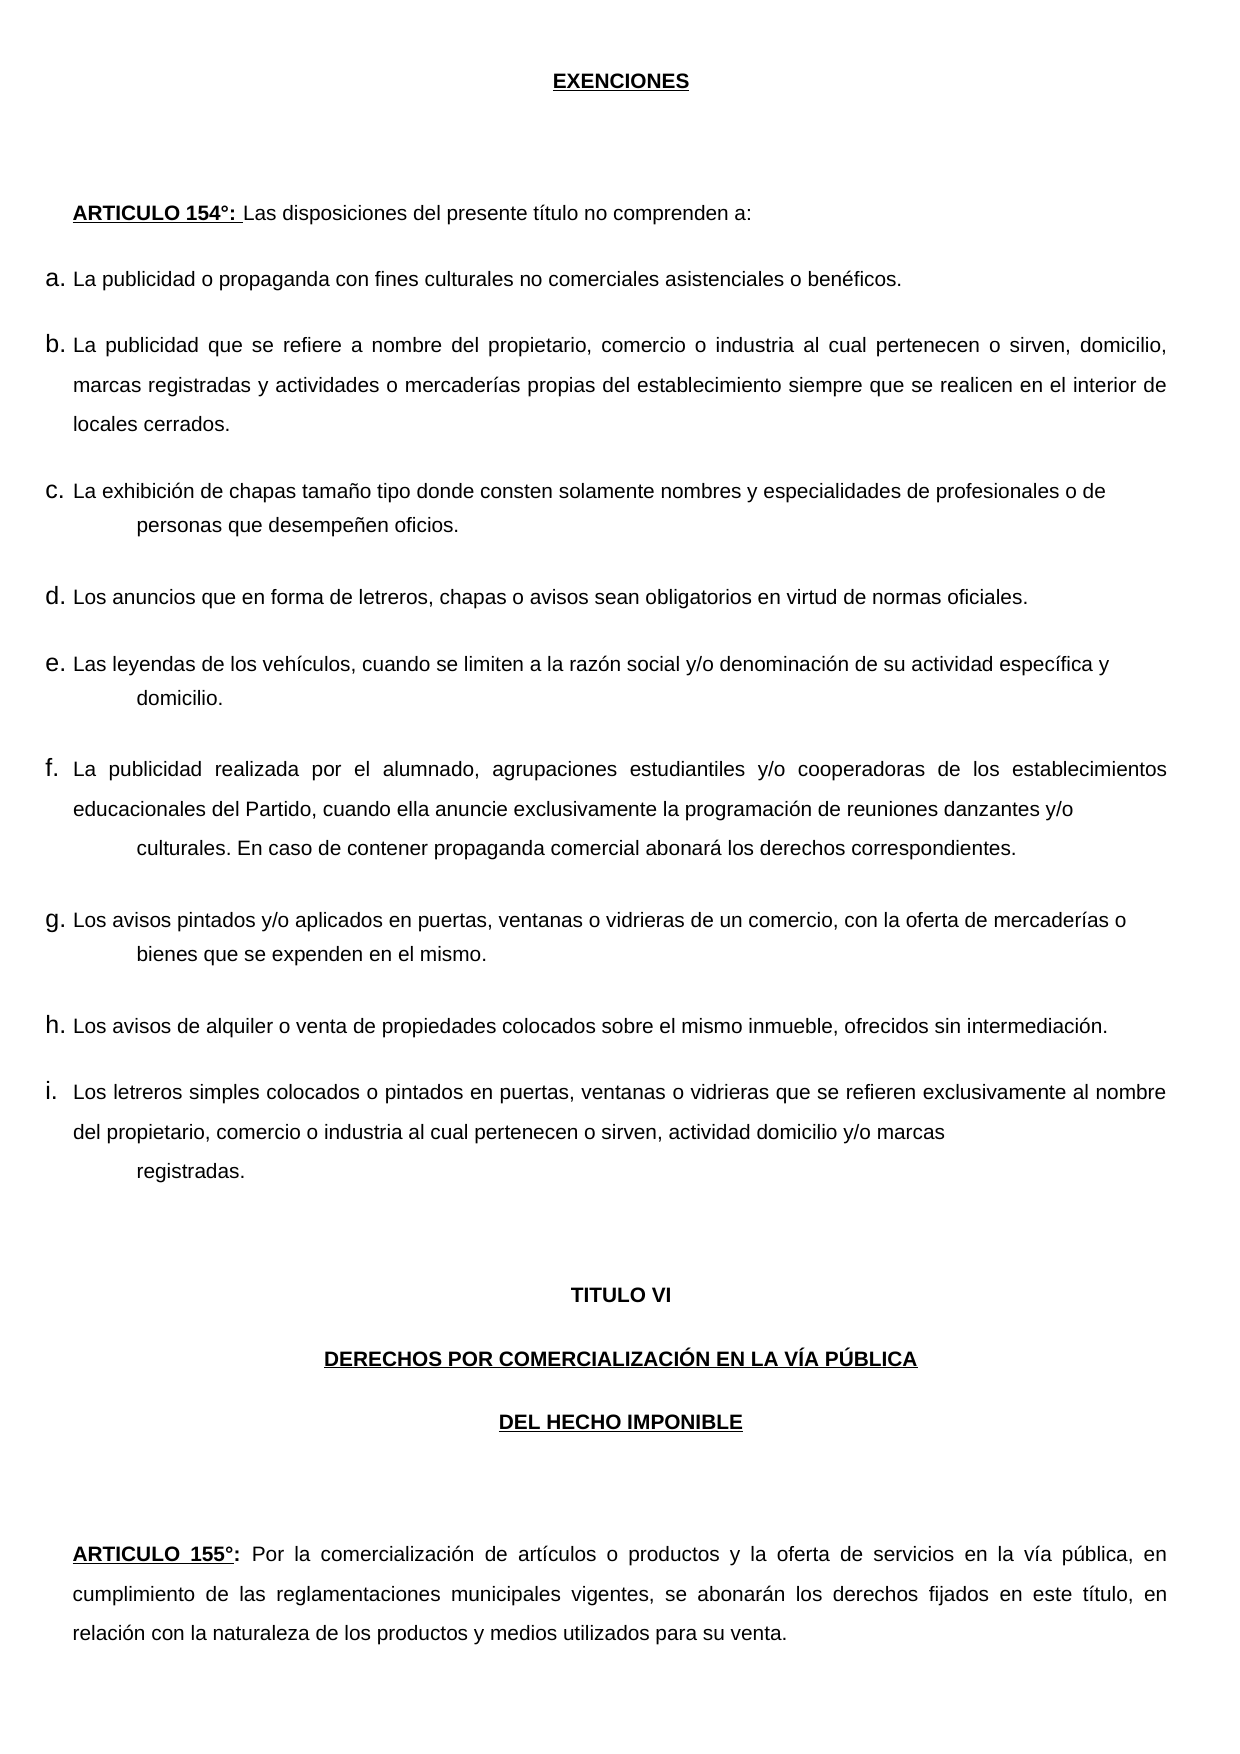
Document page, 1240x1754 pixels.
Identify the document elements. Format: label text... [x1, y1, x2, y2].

text ARTICULO 154°: Las disposiciones del presente título no comprenden a: [72, 197, 1169, 226]
text culturales. En caso de contener propaganda comercial abonará los derechos correspondientes. [136, 836, 1169, 860]
list La publicidad que se refiere a nombre del propietario, comercio o industria al cual pertenecen o sirven, domicilio, marcas registradas y actividades o mercaderías propias del establecimiento siempre que se realicen en el interior de locales cerrados. [45, 329, 1169, 436]
list Los letreros simples colocados o pintados en puertas, ventanas o vidrieras que se refieren exclusivamente al nombre del propietario, comercio o industria al cual pertenecen o sirven, actividad domicilio y/o marcas [45, 1076, 1169, 1144]
subtitle EXENCIONES [73, 69, 1169, 93]
list Los avisos de alquiler o venta de propiedades colocados sobre el mismo inmueble, ofrecidos sin intermediación. [45, 1010, 1169, 1039]
list La publicidad realizada por el alumnado, agrupaciones estudiantiles y/o cooperadoras de los establecimientos educacionales del Partido, cuando ella anuncie exclusivamente la programación de reuniones danzantes y/o [45, 753, 1169, 821]
text personas que desempeñen oficios. [136, 513, 1169, 537]
list La exhibición de chapas tamaño tipo donde consten solamente nombres y especialidades de profesionales o de [45, 476, 1169, 504]
text DERECHOS POR COMERCIALIZACIÓN EN LA VÍA PÚBLICA [73, 1346, 1169, 1370]
text registradas. [136, 1159, 1169, 1183]
list Los avisos pintados y/o aplicados en puertas, ventanas o vidrieras de un comercio, con la oferta de mercaderías o [45, 904, 1169, 933]
list Las leyendas de los vehículos, cuando se limiten a la razón social y/o denominación de su actividad específica y [45, 647, 1169, 676]
list La publicidad o propaganda con fines culturales no comerciales asistenciales o benéficos. [45, 263, 1169, 292]
text TITULO VI [73, 1283, 1169, 1307]
text domicilio. [136, 685, 1169, 709]
text ARTICULO 155°: Por la comercialización de artículos o productos y la oferta de servicios en la vía pública, en cumplimiento de las reglamentaciones municipales vigentes, se abonarán los derechos fijados en este título, en relación con la naturaleza de los productos y medios utilizados para su venta. [72, 1538, 1169, 1644]
text bienes que se expenden en el mismo. [136, 942, 1169, 966]
subtitle DEL HECHO IMPONIBLE [73, 1409, 1169, 1433]
list Los anuncios que en forma de letreros, chapas o avisos sean obligatorios en virtud de normas oficiales. [45, 581, 1169, 610]
